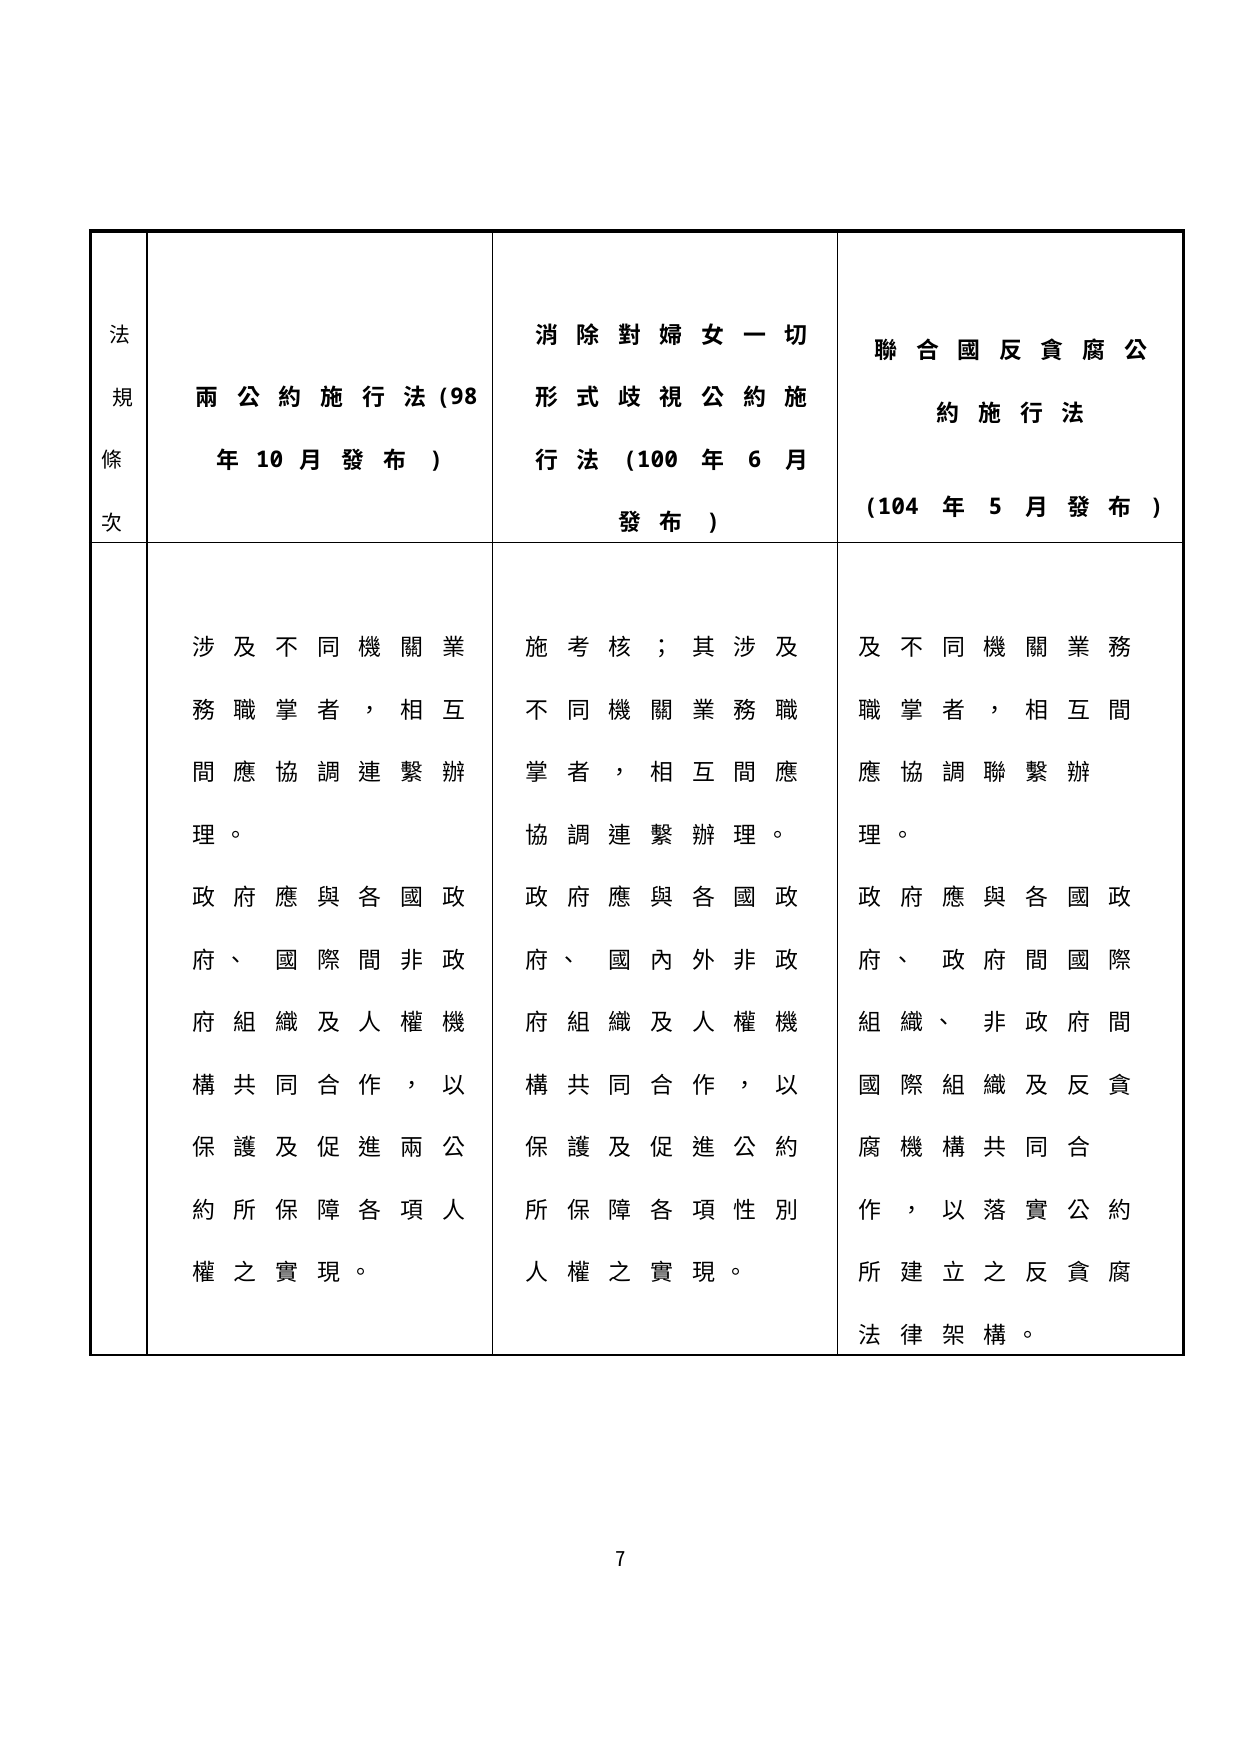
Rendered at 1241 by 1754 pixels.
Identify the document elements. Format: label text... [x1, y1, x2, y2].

table_header 法規 條次 [92, 233, 146, 542]
table_header 消除對婦女一切形式歧視公約施行法(100年6月發布) [493, 233, 837, 542]
table_cell 涉及不同機關業務職掌者，相互間應協調連繫辦理。 政府應與各國政府、國際間非政府組織及人權機構共同合作，以保護及促進兩公約所保障各項人權之實現。 [148, 543, 492, 1354]
table_header 兩公約施行法(98年10月發布) [148, 233, 492, 542]
table_cell 及不同機關業務職掌者，相互間應協調聯繫辦理。 政府應與各國政府、政府間國際組織、非政府間國際組織及反貪腐機構共同合作，以落實公約所建立之反貪腐法律架構。 [838, 543, 1182, 1354]
table_cell 施考核；其涉及不同機關業務職掌者，相互間應協調連繫辦理。 政府應與各國政府、國內外非政府組織及人權機構共同合作，以保護及促進公約所保障各項性別人權之實現。 [493, 543, 837, 1354]
table_header 聯合國反貪腐公約施行法 (104年5月發布) [838, 233, 1182, 542]
table_cell [92, 543, 146, 1354]
